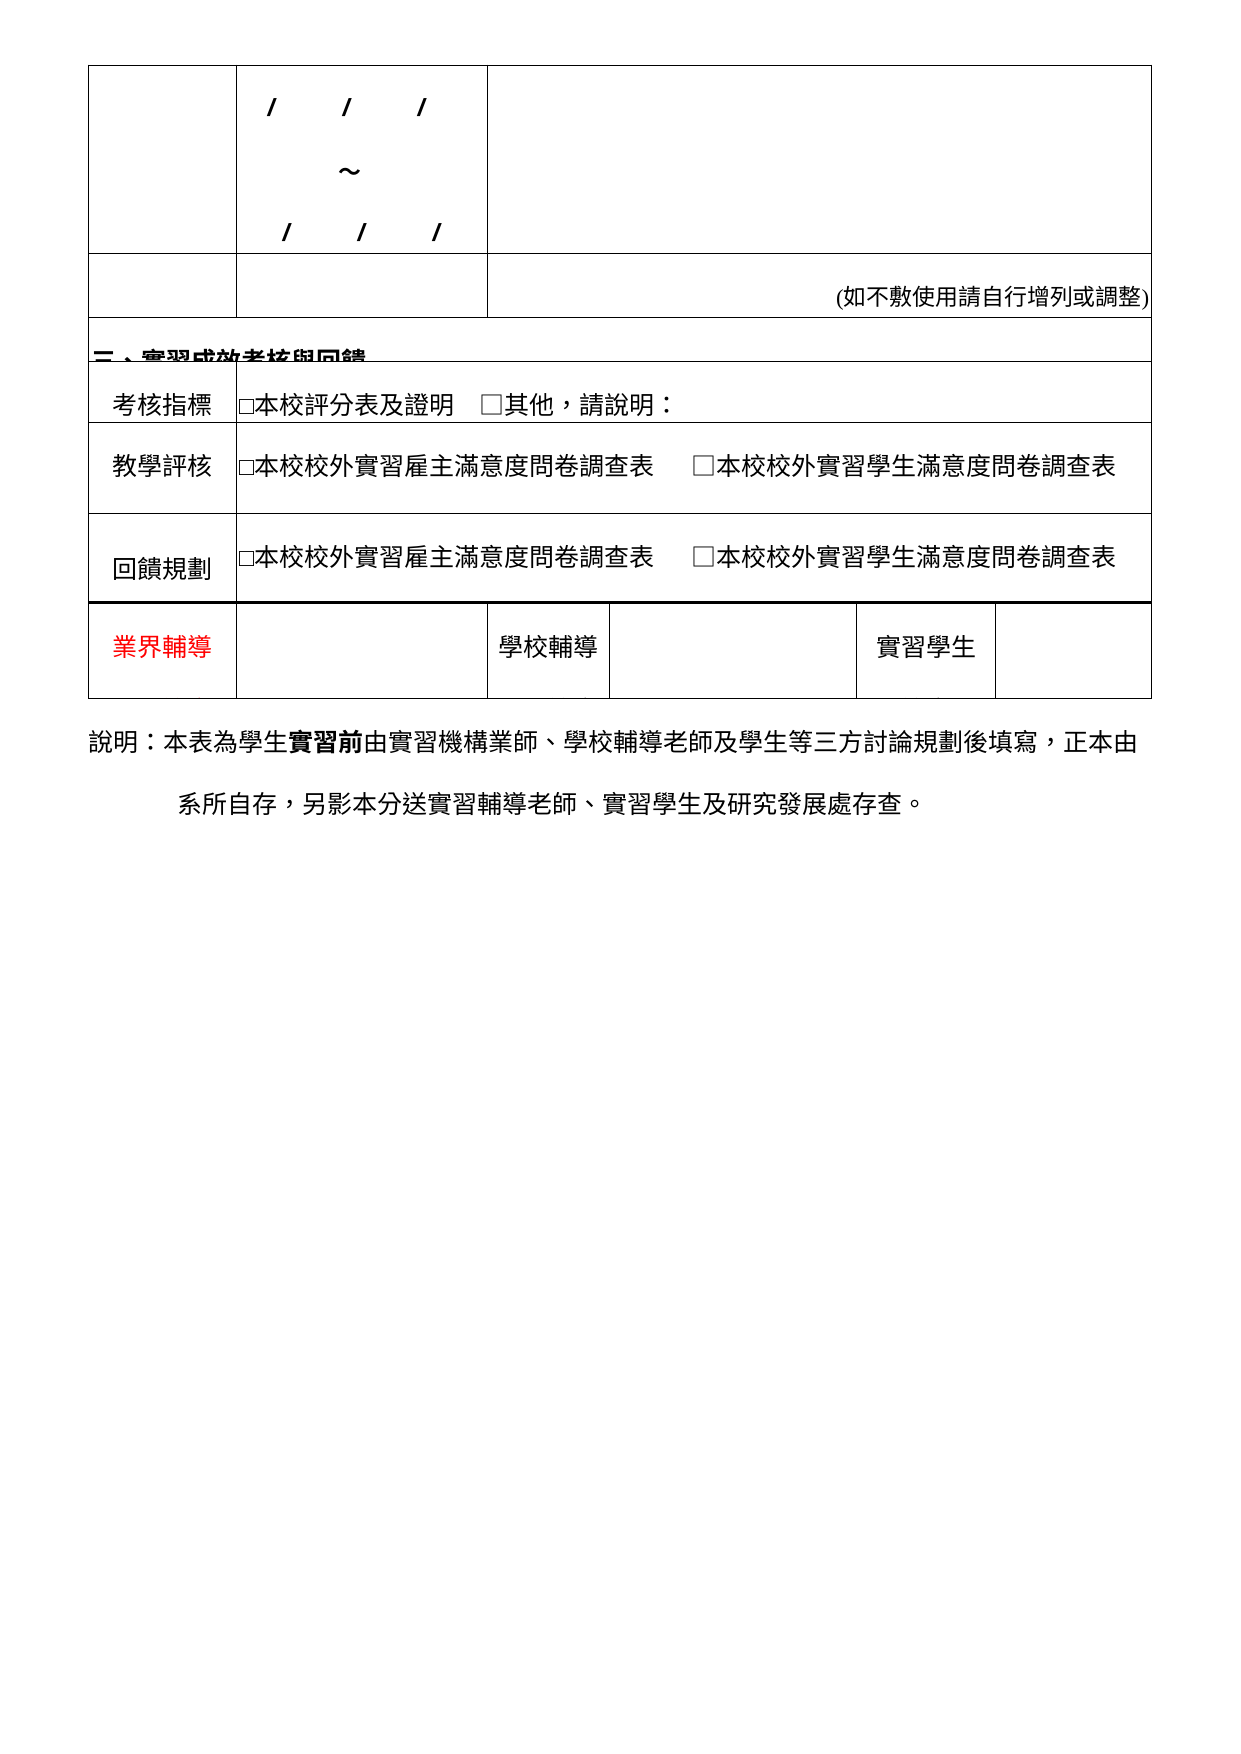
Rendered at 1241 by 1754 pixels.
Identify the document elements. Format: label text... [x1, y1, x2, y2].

table_cell [488, 66, 1151, 253]
table_cell 學校輔導 老師簽章 [488, 604, 609, 698]
table_cell 考核指標 [89, 362, 236, 422]
table_cell 回饋規劃 [89, 514, 236, 601]
table_cell [89, 254, 236, 317]
table_cell [237, 604, 487, 698]
text 說明：本表為學生實習前由實習機構業師、學校輔導老師及學生等三方討論規劃後填寫，正本由系所自存，另影本分送實習輔導老師、實習學生及研究發展處存查。 [88, 699, 1152, 824]
table_cell [89, 66, 236, 253]
table_cell □本校評分表及證明 □其他，請說明： [237, 362, 1151, 422]
table_cell [610, 604, 856, 698]
table_cell 教學評核 方式 [89, 423, 236, 513]
table_cell / / / ～ / / / [237, 66, 487, 253]
table_cell [996, 604, 1151, 698]
table_cell (如不敷使用請自行增列或調整) [488, 254, 1151, 317]
table_cell □本校校外實習雇主滿意度問卷調查表 □本校校外實習學生滿意度問卷調查表 □其他，請說明： [237, 514, 1151, 601]
table_cell 實習學生 簽章 [857, 604, 995, 698]
table_cell [237, 254, 487, 317]
table_cell □本校校外實習雇主滿意度問卷調查表 □本校校外實習學生滿意度問卷調查表 □其他，請說明： [237, 423, 1151, 513]
table_cell 業界輔導 老師簽章 [89, 604, 236, 698]
table_cell 三、實習成效考核與回饋 [89, 318, 1151, 361]
